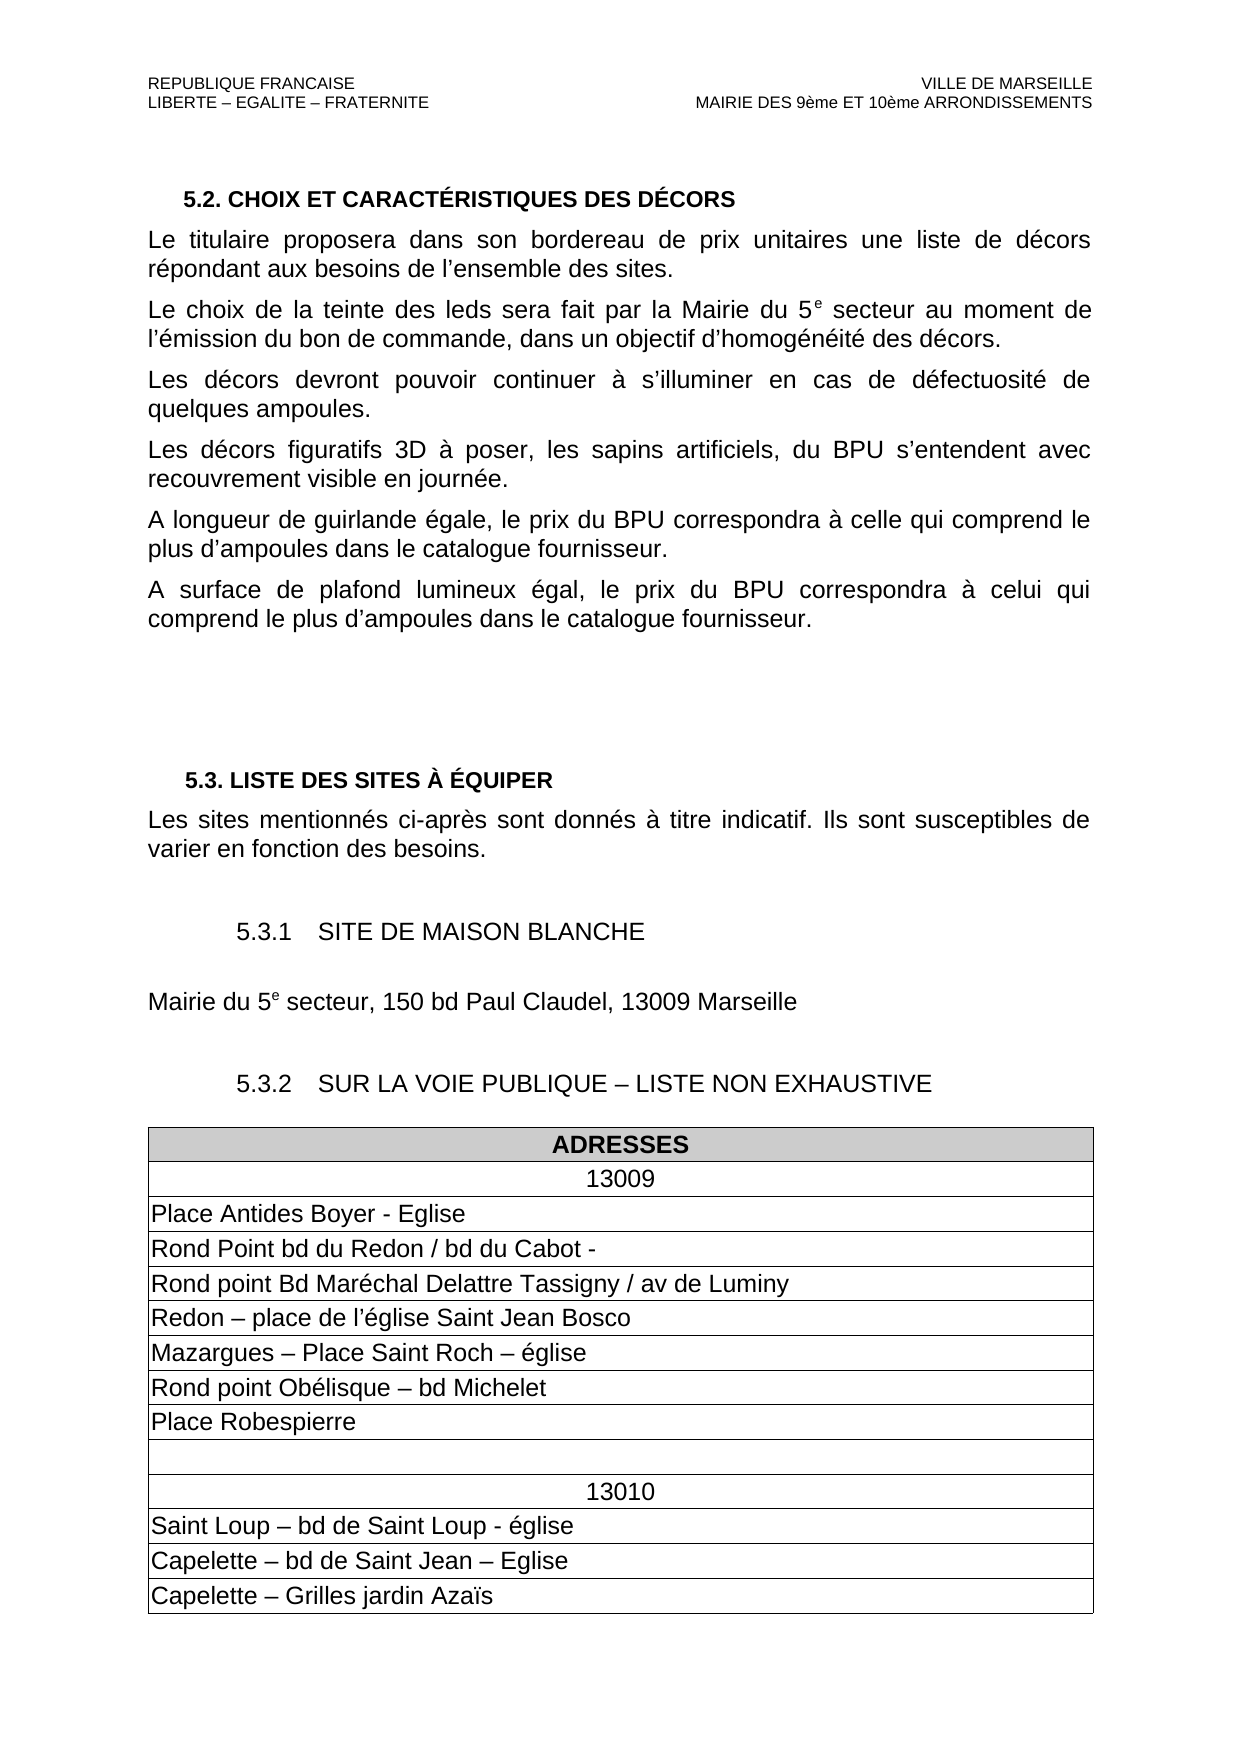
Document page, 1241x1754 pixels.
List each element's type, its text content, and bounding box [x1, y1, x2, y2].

text Le choix de la teinte des leds sera fait par la Mairie du 5e secteur au moment de l’émission du bon de commande, dans un objectif d’homogénéité des décors. [148, 295, 1092, 353]
table_cell [149, 1440, 1093, 1474]
table_cell 13010 [149, 1475, 1093, 1508]
text Les décors figuratifs 3D à poser, les sapins artificiels, du BPU s’entendent avec recouvrement visible en journée. [148, 435, 1092, 493]
table_cell Place Robespierre [149, 1405, 1093, 1439]
text A surface de plafond lumineux égal, le prix du BPU correspondra à celui qui comprend le plus d’ampoules dans le catalogue fournisseur. [148, 575, 1092, 633]
table_cell Saint Loup – bd de Saint Loup - église [149, 1509, 1093, 1543]
subtitle 5.2. Choix et caractéristiques des décors [183, 186, 1092, 213]
text 5.3.2 SUR LA VOIE PUBLIQUE – liste non exhaustive [236, 1069, 1092, 1098]
text Mairie du 5e secteur, 150 bd Paul Claudel, 13009 Marseille [148, 987, 1092, 1016]
table_cell 13009 [149, 1162, 1093, 1196]
text A longueur de guirlande égale, le prix du BPU correspondra à celle qui comprend le plus d’ampoules dans le catalogue fournisseur. [148, 505, 1092, 563]
subtitle 5.3. Liste des sites à équiper [185, 767, 1092, 793]
table_cell Redon – place de l’église Saint Jean Bosco [149, 1301, 1093, 1335]
text Les sites mentionnés ci-après sont donnés à titre indicatif. Ils sont susceptibles de varier en fonction des besoins. [148, 806, 1092, 863]
table_cell Capelette – bd de Saint Jean – Eglise [149, 1544, 1093, 1578]
table_cell Capelette – Grilles jardin Azaïs [149, 1579, 1093, 1612]
table_header ADRESSES [149, 1128, 1093, 1161]
text Le titulaire proposera dans son bordereau de prix unitaires une liste de décors répondant aux besoins de l’ensemble des sites. [148, 225, 1092, 283]
text Les décors devront pouvoir continuer à s’illuminer en cas de défectuosité de quelques ampoules. [148, 365, 1092, 423]
table_cell Place Antides Boyer - Eglise [149, 1197, 1093, 1231]
table_cell Rond point Obélisque – bd Michelet [149, 1371, 1093, 1404]
text 5.3.1 SIte de Maison Blanche [236, 917, 1092, 946]
table_cell Rond point Bd Maréchal Delattre Tassigny / av de Luminy [149, 1267, 1093, 1300]
table_cell Mazargues – Place Saint Roch – église [149, 1336, 1093, 1369]
table_cell Rond Point bd du Redon / bd du Cabot - [149, 1232, 1093, 1266]
